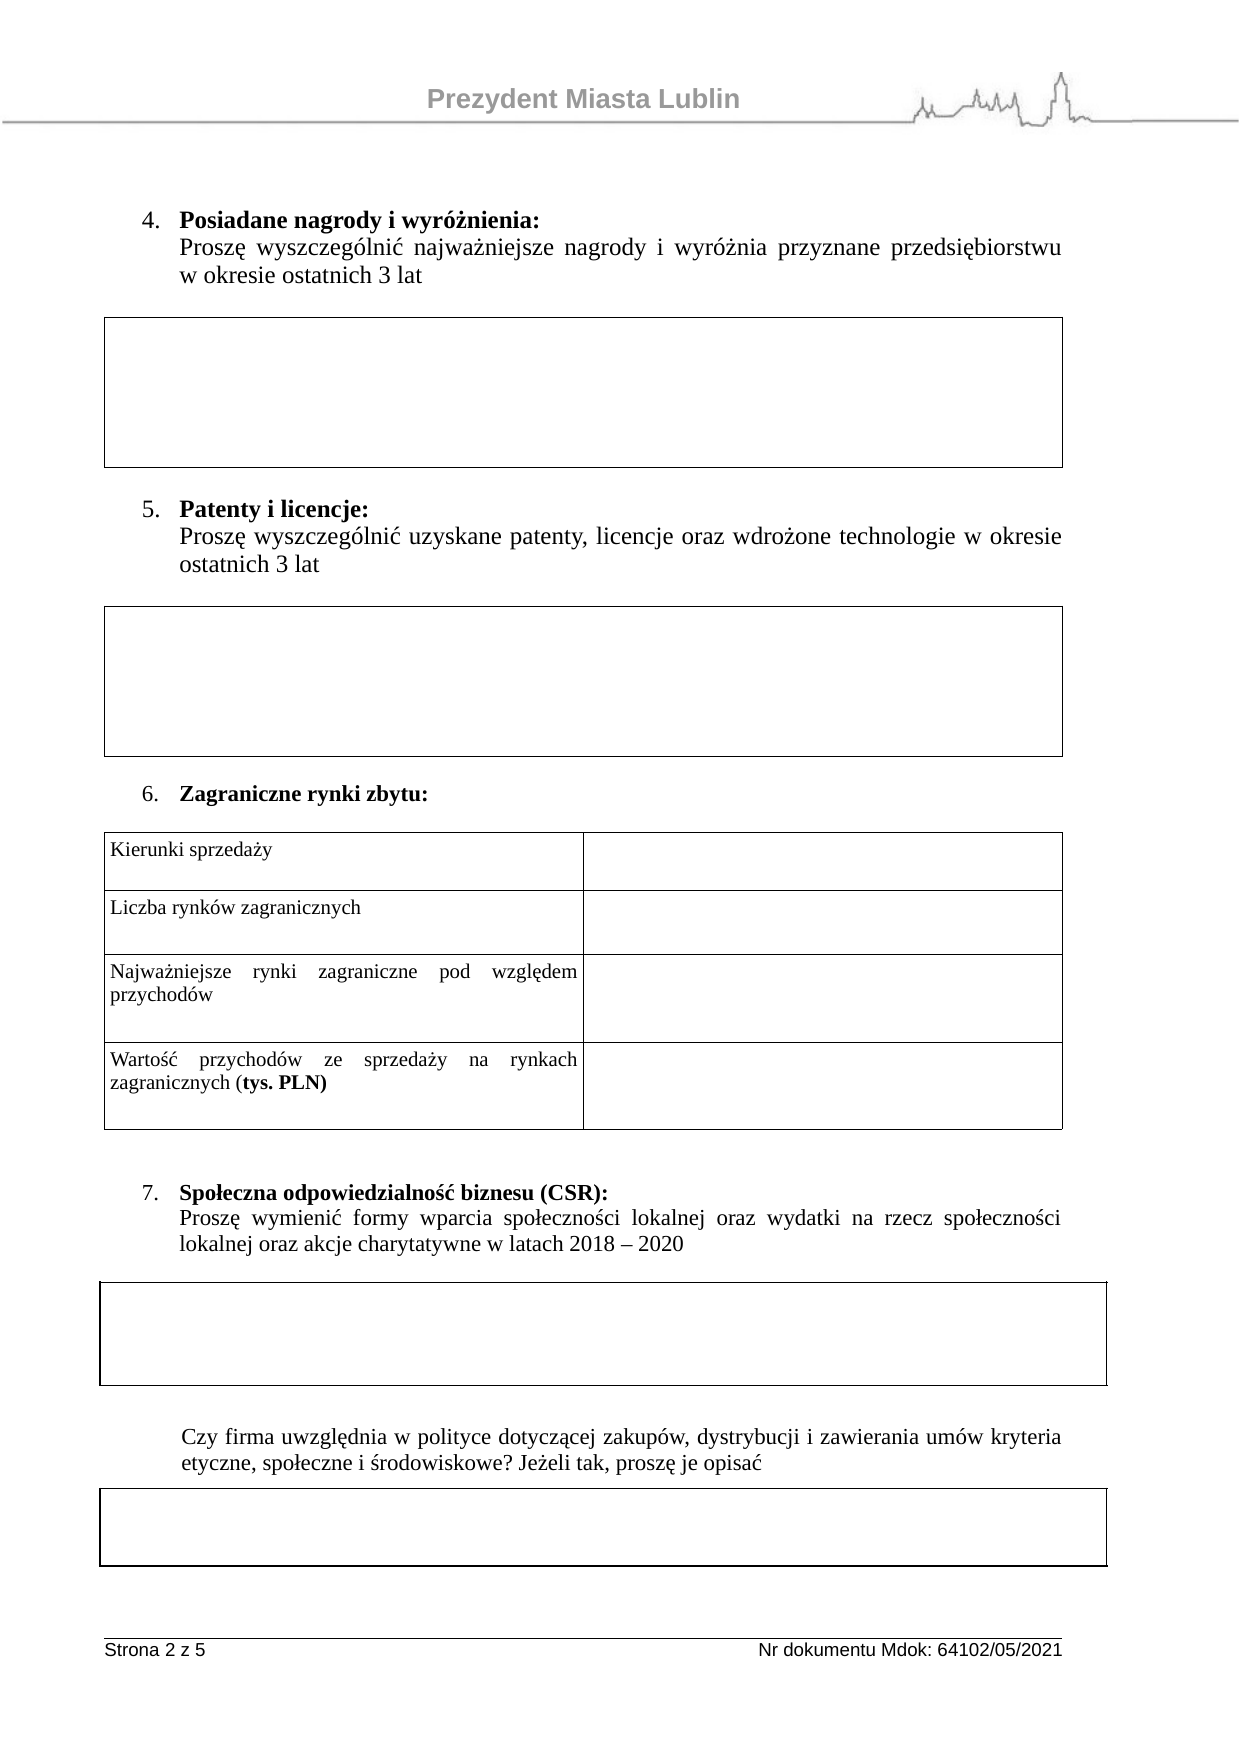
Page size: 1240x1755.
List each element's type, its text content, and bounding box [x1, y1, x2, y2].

list Proszę wymienić formy wparcia społeczności lokalnej oraz wydatki na rzecz społeczności lokalnej oraz akcje charytatywne w latach 2018 – 2020 [142, 1205, 1062, 1256]
list Posiadane nagrody i wyróżnienia: [142, 206, 1062, 233]
list Zagraniczne rynki zbytu: [142, 781, 1062, 807]
picture [0, 72, 1240, 135]
table_cell [584, 1043, 1062, 1129]
table_cell Wartość przychodów ze sprzedaży na rynkach zagranicznych (tys. PLN) [105, 1043, 583, 1129]
table_cell Najważniejsze rynki zagraniczne pod względem przychodów [105, 955, 583, 1042]
table_header [584, 833, 1062, 890]
list Proszę wyszczególnić uzyskane patenty, licencje oraz wdrożone technologie w okresie ostatnich 3 lat [142, 522, 1062, 578]
table_header [105, 318, 1062, 467]
table_cell [584, 955, 1062, 1042]
list Patenty i licencje: [142, 495, 1062, 522]
table_cell Liczba rynków zagranicznych [105, 891, 583, 954]
list Proszę wyszczególnić najważniejsze nagrody i wyróżnia przyznane przedsiębiorstwu w okresie ostatnich 3 lat [142, 233, 1062, 289]
table_header [101, 1283, 1106, 1385]
list Społeczna odpowiedzialność biznesu (CSR): [142, 1180, 1062, 1205]
table_header [105, 607, 1062, 756]
table_header Kierunki sprzedaży [105, 833, 583, 890]
list Czy firma uwzględnia w polityce dotyczącej zakupów, dystrybucji i zawierania umów kryteria etyczne, społeczne i środowiskowe? Jeżeli tak, proszę je opisać [181, 1424, 1062, 1475]
table_cell [584, 891, 1062, 954]
table_header [101, 1489, 1106, 1565]
